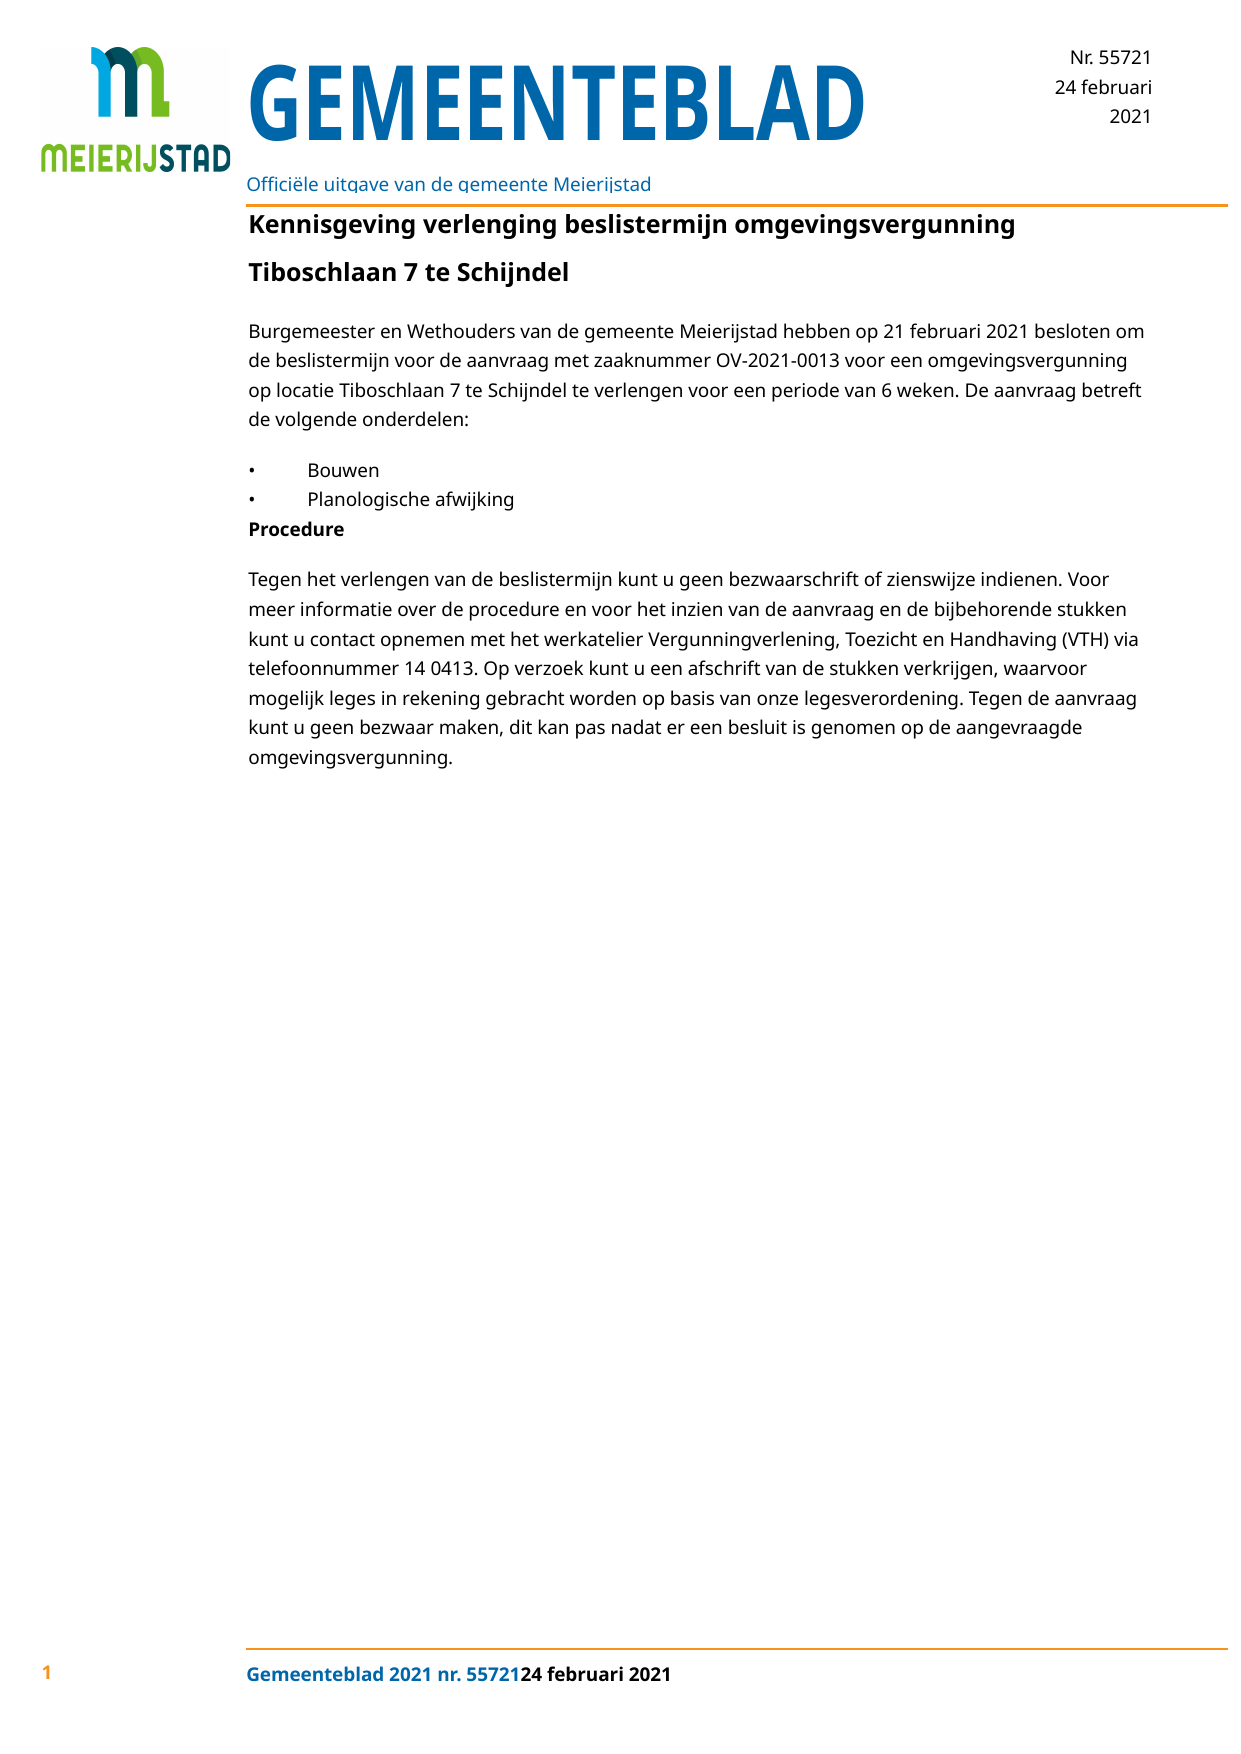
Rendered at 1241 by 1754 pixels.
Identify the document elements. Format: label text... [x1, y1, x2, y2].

text Kennisgeving verlenging beslistermijn omgevingsvergunning Tiboschlaan 7 te Schijndel [248, 207, 1152, 288]
list Bouwen [248, 457, 1152, 483]
text Burgemeester en Wethouders van de gemeente Meierijstad hebben op 21 februari 2021 besloten om de beslistermijn voor de aanvraag met zaaknummer OV-2021-0013 voor een omgevingsvergunning op locatie Tiboschlaan 7 te Schijndel te verlengen voor een periode van 6 weken. De aanvraag betreft de volgende onderdelen: [248, 318, 1152, 432]
text Procedure [248, 516, 1152, 542]
list Planologische afwijking [248, 487, 1152, 512]
picture [41, 47, 231, 172]
text Tegen het verlengen van de beslistermijn kunt u geen bezwaarschrift of zienswijze indienen. Voor meer informatie over de procedure en voor het inzien van de aanvraag en de bijbehorende stukken kunt u contact opnemen met het werkatelier Vergunningverlening, Toezicht en Handhaving (VTH) via telefoonnummer 14 0413. Op verzoek kunt u een afschrift van de stukken verkrijgen, waarvoor mogelijk leges in rekening gebracht worden op basis van onze legesverordening. Tegen de aanvraag kunt u geen bezwaar maken, dit kan pas nadat er een besluit is genomen op de aangevraagde omgevingsvergunning. [248, 567, 1152, 770]
